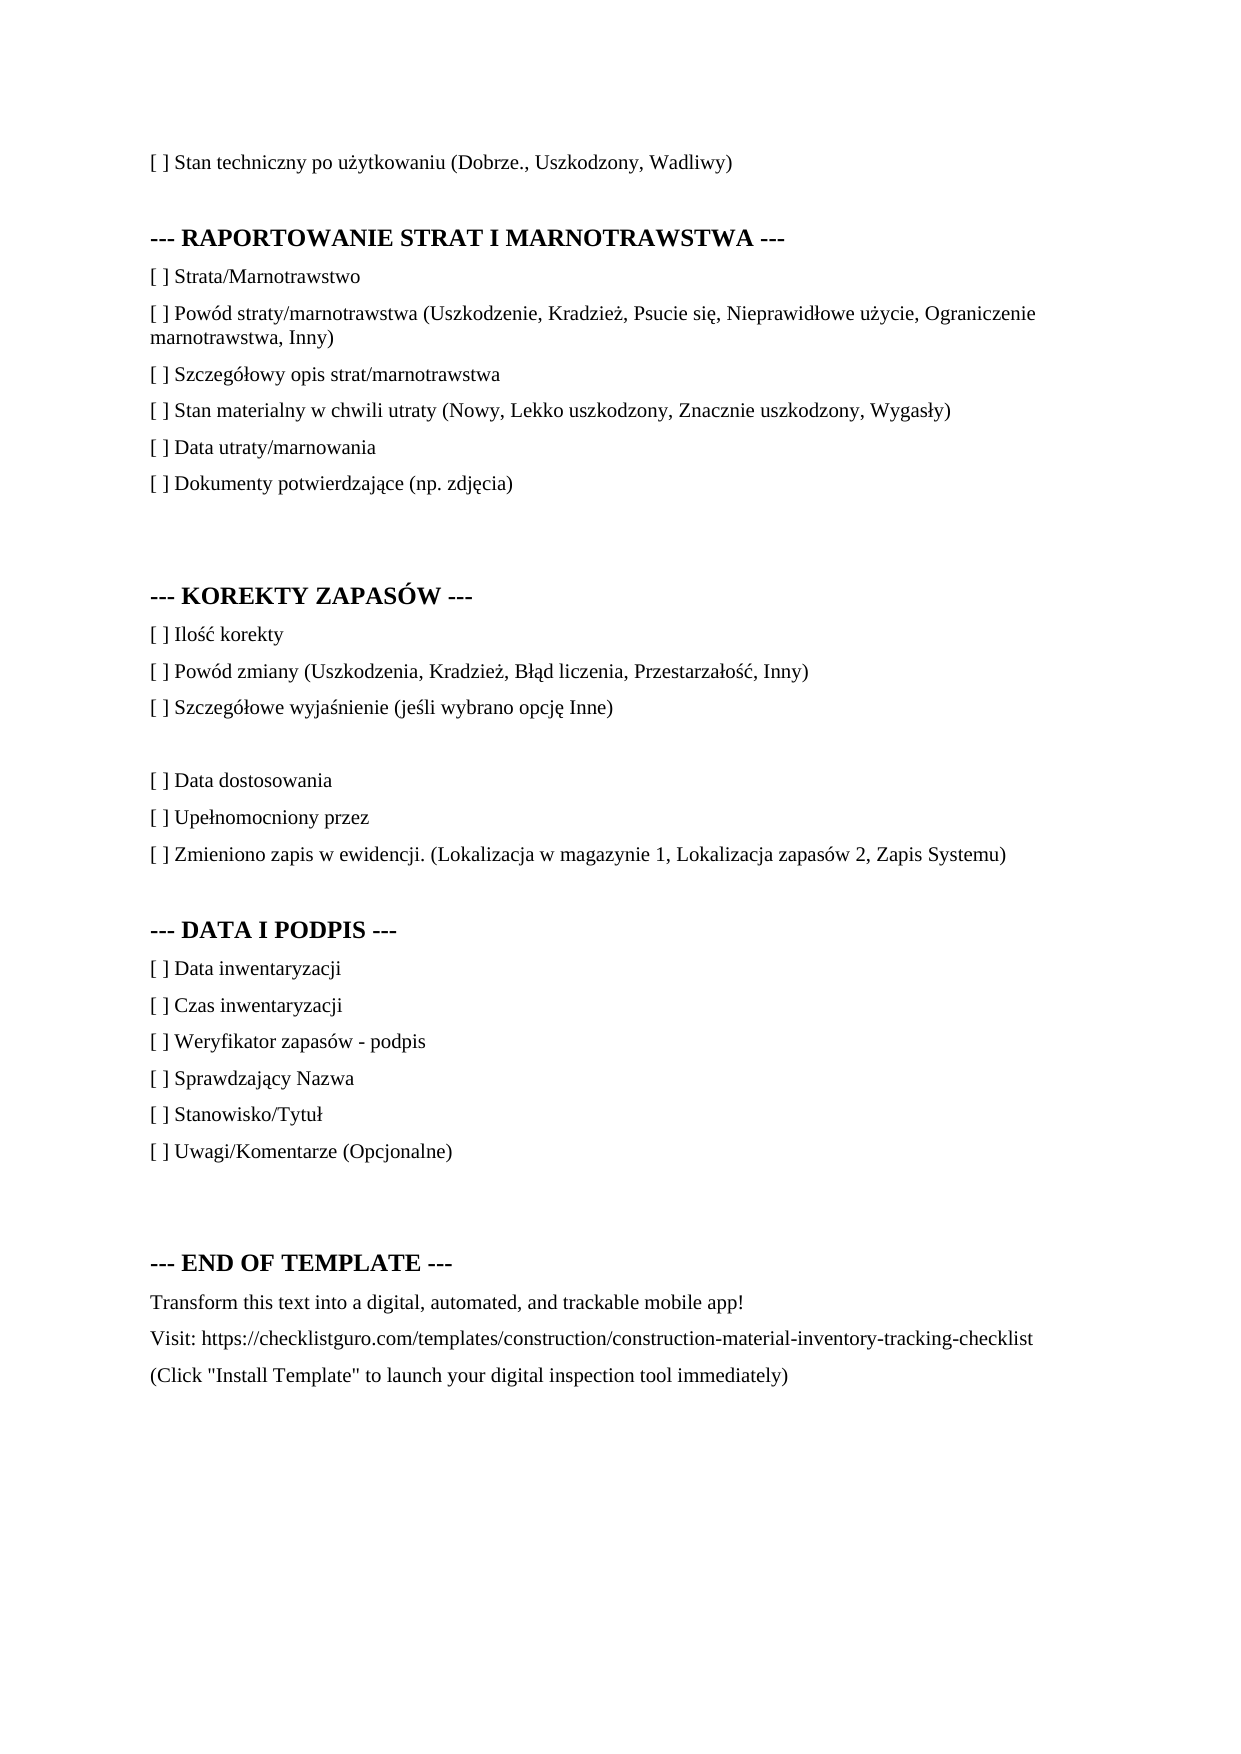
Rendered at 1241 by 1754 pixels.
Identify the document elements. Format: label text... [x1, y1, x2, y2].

text [ ] Stanowisko/Tytuł [150, 1102, 1090, 1126]
text [ ] Szczegółowy opis strat/marnotrawstwa [150, 362, 1090, 386]
text [ ] Strata/Marnotrawstwo [150, 264, 1090, 288]
text --- DATA I PODPIS --- [150, 915, 1090, 943]
text [ ] Stan materialny w chwili utraty (Nowy, Lekko uszkodzony, Znacznie uszkodzony, Wygasły) [150, 398, 1090, 422]
text (Click "Install Template" to launch your digital inspection tool immediately) [150, 1363, 1090, 1387]
text [ ] Szczegółowe wyjaśnienie (jeśli wybrano opcję Inne) [150, 695, 1090, 719]
text [ ] Upełnomocniony przez [150, 805, 1090, 829]
text Transform this text into a digital, automated, and trackable mobile app! [150, 1290, 1090, 1314]
text [ ] Uwagi/Komentarze (Opcjonalne) [150, 1139, 1090, 1163]
text [ ] Data utraty/marnowania [150, 435, 1090, 459]
text [ ] Data inwentaryzacji [150, 956, 1090, 980]
text --- END OF TEMPLATE --- [150, 1248, 1090, 1277]
text Visit: https://checklistguro.com/templates/construction/construction-material-inventory-tracking-checklist [150, 1326, 1090, 1350]
text [ ] Dokumenty potwierdzające (np. zdjęcia) [150, 471, 1090, 495]
text [ ] Weryfikator zapasów - podpis [150, 1029, 1090, 1053]
text --- KOREKTY ZAPASÓW --- [150, 581, 1090, 610]
text [ ] Stan techniczny po użytkowaniu (Dobrze., Uszkodzony, Wadliwy) [150, 150, 1090, 174]
text [ ] Zmieniono zapis w ewidencji. (Lokalizacja w magazynie 1, Lokalizacja zapasów 2, Zapis Systemu) [150, 842, 1090, 866]
text [ ] Czas inwentaryzacji [150, 992, 1090, 1017]
text [ ] Sprawdzający Nazwa [150, 1066, 1090, 1090]
text --- RAPORTOWANIE STRAT I MARNOTRAWSTWA --- [150, 223, 1090, 252]
text [ ] Data dostosowania [150, 768, 1090, 792]
text [ ] Powód straty/marnotrawstwa (Uszkodzenie, Kradzież, Psucie się, Nieprawidłowe użycie, Ograniczenie marnotrawstwa, Inny) [150, 301, 1090, 349]
text [ ] Ilość korekty [150, 622, 1090, 646]
text [ ] Powód zmiany (Uszkodzenia, Kradzież, Błąd liczenia, Przestarzałość, Inny) [150, 659, 1090, 683]
